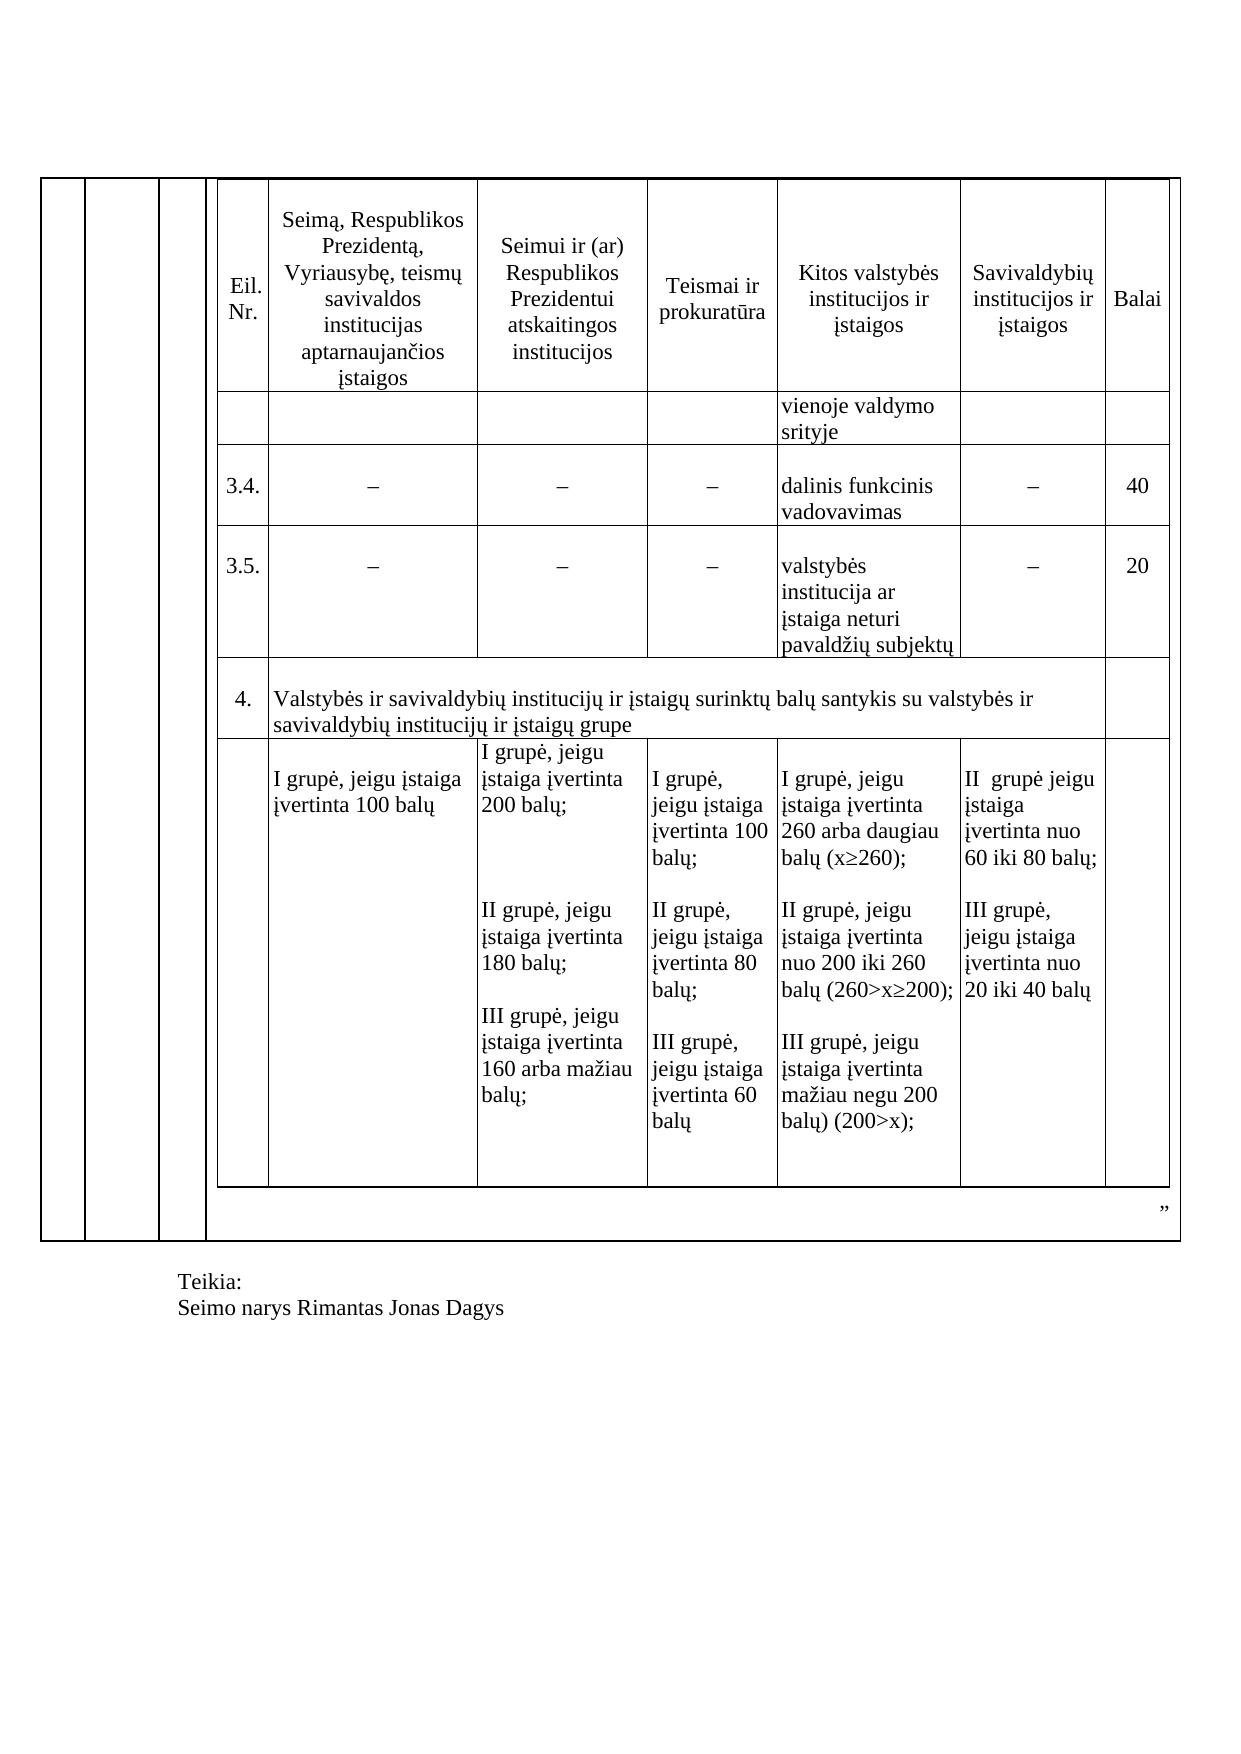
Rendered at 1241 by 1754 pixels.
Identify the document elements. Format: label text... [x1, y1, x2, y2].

table_cell [218, 739, 268, 1186]
table_cell Valstybės ir savivaldybių institucijų ir įstaigų surinktų balų santykis su valstybės ir savivaldybių institucijų ir įstaigų grupe [269, 658, 1105, 737]
table_cell [86, 179, 158, 1240]
table_cell [961, 392, 1105, 444]
table_cell I grupė, jeigu įstaiga įvertinta 260 arba daugiau balų (x≥260); II grupė, jeigu įstaiga įvertinta nuo 200 iki 260 balų (260>x≥200); III grupė, jeigu įstaiga įvertinta mažiau negu 200 balų) (200>x); [778, 739, 960, 1186]
table_cell „ [207, 179, 1180, 1240]
table_header Seimui ir (ar) Respublikos Prezidentui atskaitingos institucijos [478, 180, 647, 391]
table_cell – [478, 526, 647, 657]
table_cell – [478, 445, 647, 524]
table_cell – [648, 445, 777, 524]
table_header Balai [1106, 180, 1169, 391]
table_cell [1106, 658, 1169, 737]
table_cell 3.5. [218, 526, 268, 657]
table_cell I grupė, jeigu įstaiga įvertinta 200 balų; II grupė, jeigu įstaiga įvertinta 180 balų; III grupė, jeigu įstaiga įvertinta 160 arba mažiau balų; [478, 739, 647, 1186]
table_cell – [269, 445, 477, 524]
table_cell [1106, 739, 1169, 1186]
table_cell vienoje valdymo srityje [778, 392, 960, 444]
table_cell [160, 179, 205, 1240]
table_cell valstybės institucija ar įstaiga neturi pavaldžių subjektų [778, 526, 960, 657]
table_header Kitos valstybės institucijos ir įstaigos [778, 180, 960, 391]
table_cell – [269, 526, 477, 657]
table_cell I grupė, jeigu įstaiga įvertinta 100 balų; II grupė, jeigu įstaiga įvertinta 80 balų; III grupė, jeigu įstaiga įvertinta 60 balų [648, 739, 777, 1186]
table_cell dalinis funkcinis vadovavimas [778, 445, 960, 524]
table_cell [42, 179, 84, 1240]
table_cell 4. [218, 658, 268, 737]
table_header Teismai ir prokuratūra [648, 180, 777, 391]
table_cell 40 [1106, 445, 1169, 524]
table_cell [269, 392, 477, 444]
table_cell – [961, 445, 1105, 524]
text Teikia: [177, 1268, 1181, 1294]
table_cell [218, 392, 268, 444]
table_cell 3.4. [218, 445, 268, 524]
table_cell [1106, 392, 1169, 444]
table_cell II grupė jeigu įstaiga įvertinta nuo 60 iki 80 balų; III grupė, jeigu įstaiga įvertinta nuo 20 iki 40 balų [961, 739, 1105, 1186]
table_cell [478, 392, 647, 444]
table_cell – [648, 526, 777, 657]
text Seimo narys Rimantas Jonas Dagys [177, 1294, 1181, 1321]
table_cell I grupė, jeigu įstaiga įvertinta 100 balų [269, 739, 477, 1186]
table_header Eil. Nr. [218, 180, 268, 391]
table_cell 20 [1106, 526, 1169, 657]
table_header Seimą, Respublikos Prezidentą, Vyriausybę, teismų savivaldos institucijas aptarnaujančios įstaigos [269, 180, 477, 391]
table_cell [648, 392, 777, 444]
table_cell – [961, 526, 1105, 657]
table_header Savivaldybių institucijos ir įstaigos [961, 180, 1105, 391]
